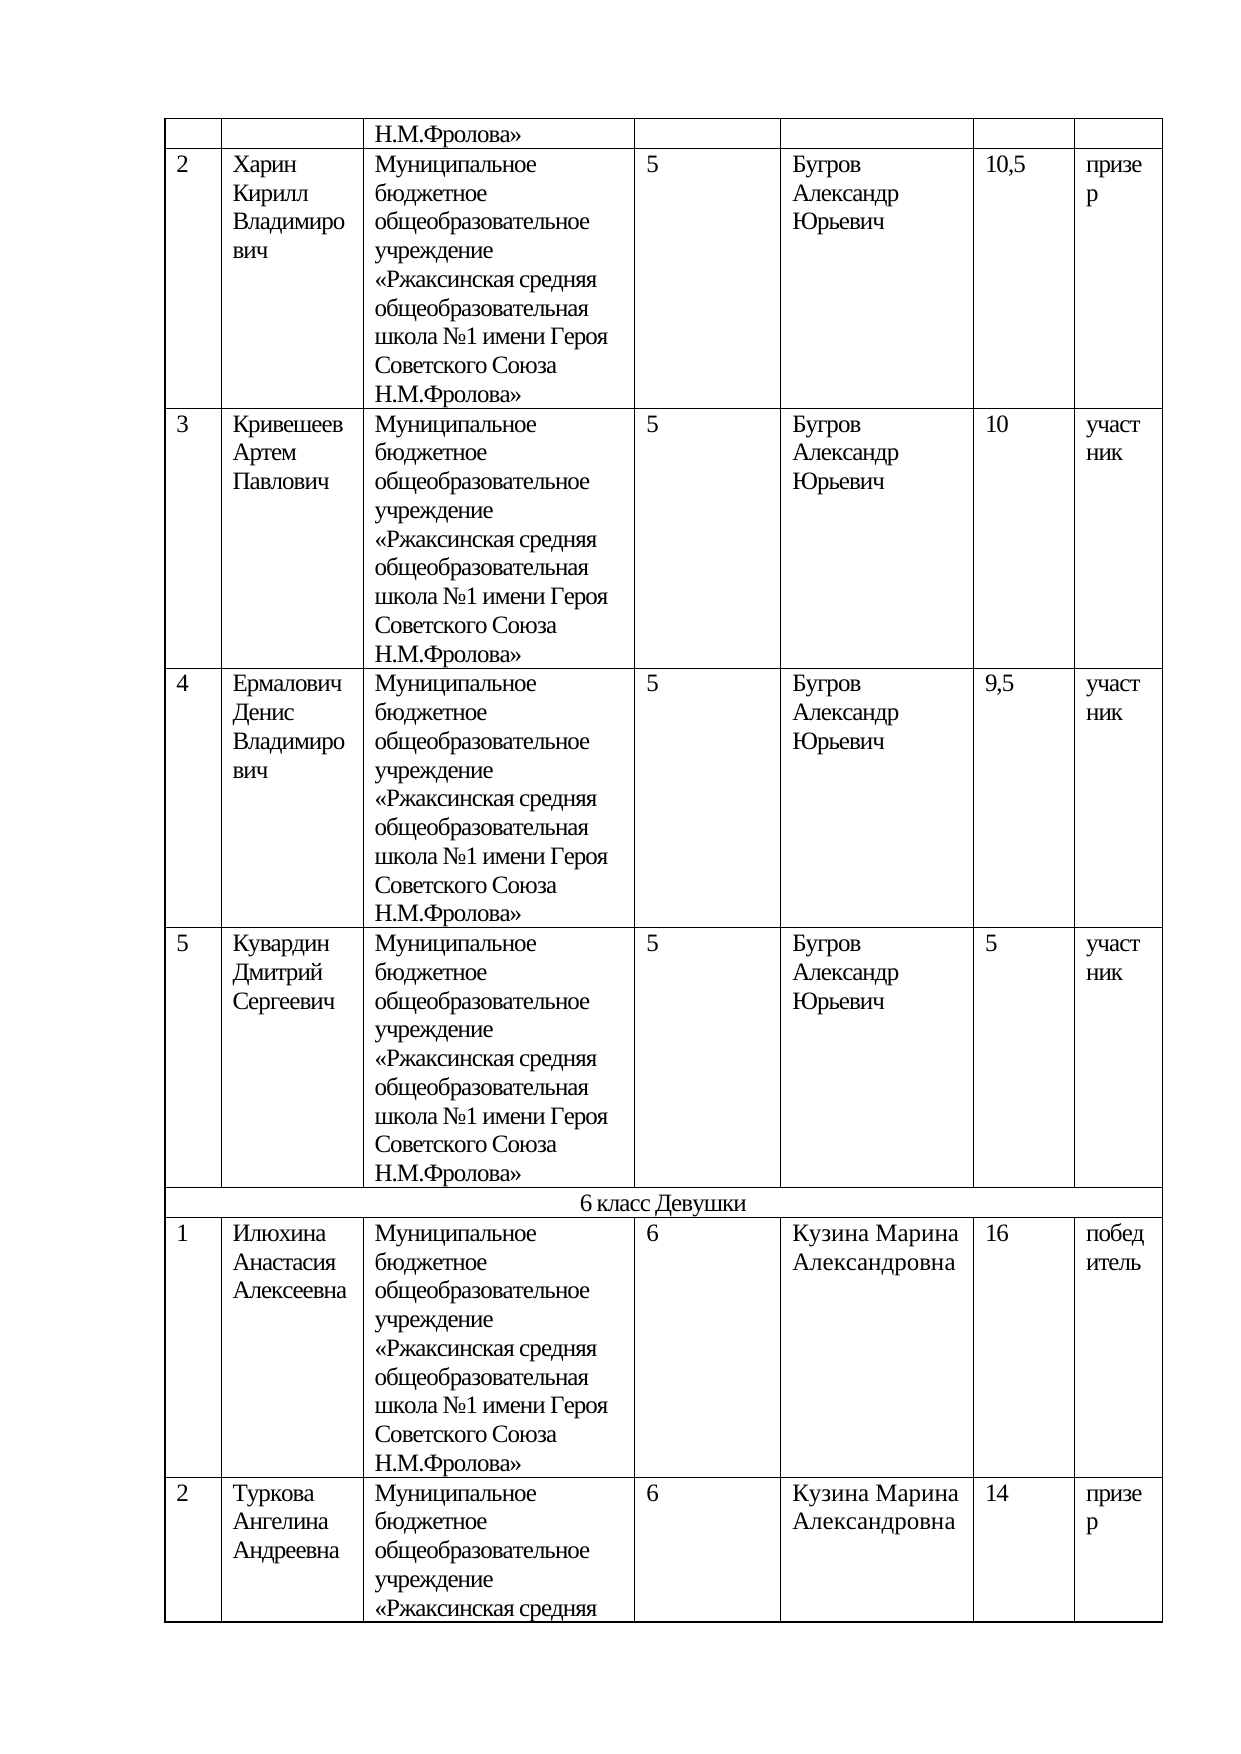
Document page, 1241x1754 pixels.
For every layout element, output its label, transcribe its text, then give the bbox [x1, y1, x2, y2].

table_cell Муниципальное бюджетное общеобразовательное учреждение «Ржаксинская средняя общеобразовательная школа №1 имени Героя Советского Союза Н.М.Фролова» [364, 149, 634, 408]
table_cell Бугров Александр Юрьевич [781, 409, 973, 667]
table_cell 6 [635, 1218, 780, 1477]
table_cell [166, 119, 221, 148]
table_cell 5 [635, 669, 780, 927]
table_cell Кузина Марина Александровна [781, 1478, 973, 1621]
table_cell [635, 119, 780, 148]
table_cell Ермалович Денис Владимирович [222, 669, 363, 927]
table_cell 4 [166, 669, 221, 927]
table_cell 1 [166, 1218, 221, 1477]
table_cell 5 [166, 928, 221, 1187]
table_cell 3 [166, 409, 221, 667]
table_cell 2 [166, 149, 221, 408]
table_cell Бугров Александр Юрьевич [781, 928, 973, 1187]
table_cell Харин Кирилл Владимирович [222, 149, 363, 408]
table_cell Бугров Александр Юрьевич [781, 669, 973, 927]
table_cell участник [1075, 928, 1162, 1187]
table_cell участник [1075, 669, 1162, 927]
table_cell Туркова Ангелина Андреевна [222, 1478, 363, 1621]
table_cell 16 [974, 1218, 1074, 1477]
table_cell Муниципальное бюджетное общеобразовательное учреждение «Ржаксинская средняя общеобразовательная школа №1 имени Героя Советского Союза Н.М.Фролова» [364, 409, 634, 667]
table_cell победитель [1075, 1218, 1162, 1477]
table_cell Н.М.Фролова» [364, 119, 634, 148]
table_cell 2 [166, 1478, 221, 1621]
table_cell Бугров Александр Юрьевич [781, 149, 973, 408]
table_cell 5 [635, 928, 780, 1187]
table_cell [974, 119, 1074, 148]
table_cell 9,5 [974, 669, 1074, 927]
table_cell 5 [635, 409, 780, 667]
table_cell [1075, 119, 1162, 148]
table_cell участник [1075, 409, 1162, 667]
table_cell 6 [635, 1478, 780, 1621]
table_cell призер [1075, 1478, 1162, 1621]
table_cell [781, 119, 973, 148]
table_cell Муниципальное бюджетное общеобразовательное учреждение «Ржаксинская средняя [364, 1478, 634, 1621]
table_cell Кривешеев Артем Павлович [222, 409, 363, 667]
table_cell Муниципальное бюджетное общеобразовательное учреждение «Ржаксинская средняя общеобразовательная школа №1 имени Героя Советского Союза Н.М.Фролова» [364, 928, 634, 1187]
table_cell 10 [974, 409, 1074, 667]
table_cell Муниципальное бюджетное общеобразовательное учреждение «Ржаксинская средняя общеобразовательная школа №1 имени Героя Советского Союза Н.М.Фролова» [364, 1218, 634, 1477]
table_cell Кузина Марина Александровна [781, 1218, 973, 1477]
table_cell 10,5 [974, 149, 1074, 408]
table_cell призер [1075, 149, 1162, 408]
table_cell Кувардин Дмитрий Сергеевич [222, 928, 363, 1187]
table_cell [222, 119, 363, 148]
table_cell Илюхина Анастасия Алексеевна [222, 1218, 363, 1477]
table_cell 5 [974, 928, 1074, 1187]
table_cell Муниципальное бюджетное общеобразовательное учреждение «Ржаксинская средняя общеобразовательная школа №1 имени Героя Советского Союза Н.М.Фролова» [364, 669, 634, 927]
table_cell 6 класс Девушки [166, 1188, 1162, 1217]
table_cell 5 [635, 149, 780, 408]
table_cell 14 [974, 1478, 1074, 1621]
